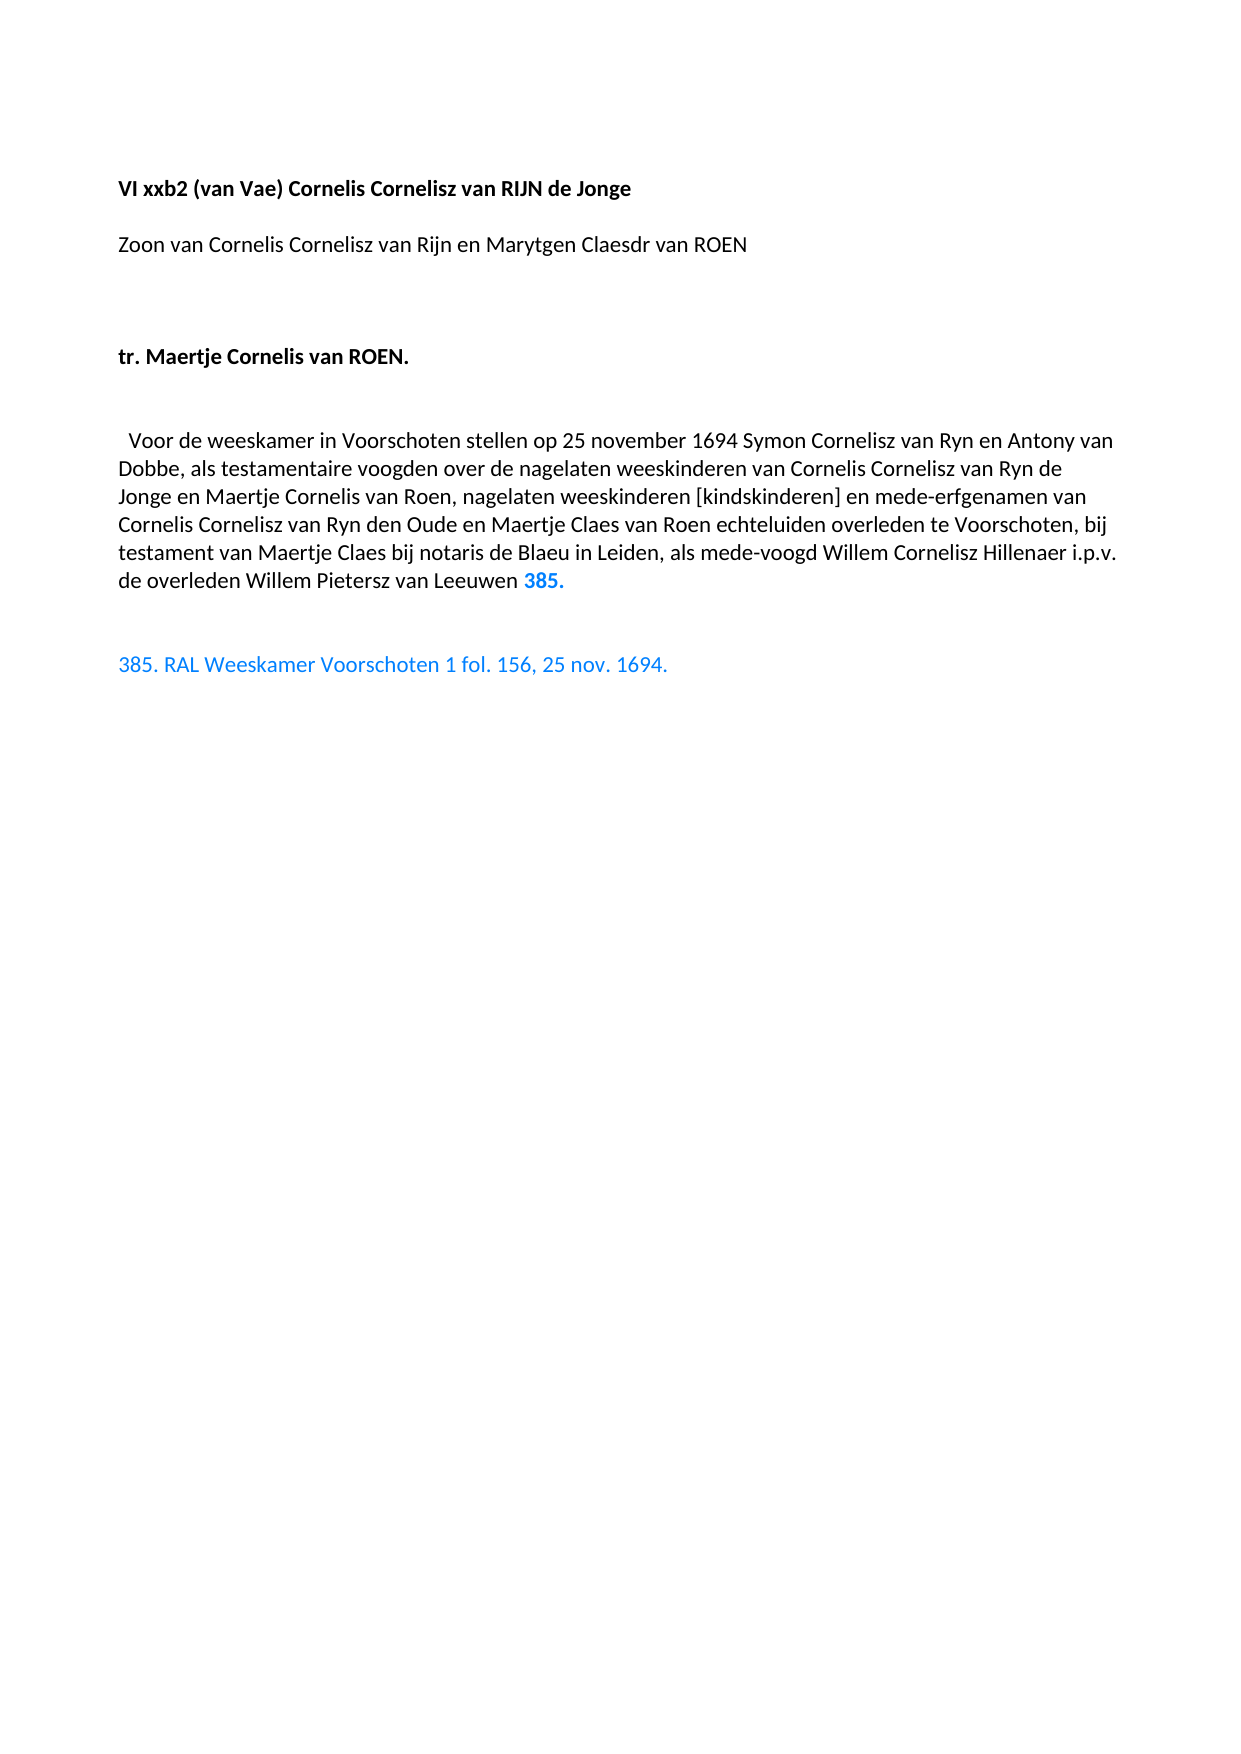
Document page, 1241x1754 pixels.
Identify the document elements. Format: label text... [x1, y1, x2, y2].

text tr. Maertje Cornelis van ROEN. [118, 342, 1122, 370]
text 385. RAL Weeskamer Voorschoten 1 fol. 156, 25 nov. 1694. [118, 651, 1122, 678]
text Voor de weeskamer in Voorschoten stellen op 25 november 1694 Symon Cornelisz van Ryn en Antony van Dobbe, als testamentaire voogden over de nagelaten weeskinderen van Cornelis Cornelisz van Ryn de Jonge en Maertje Cornelis van Roen, nagelaten weeskinderen [kindskinderen] en mede-erfgenamen van Cornelis Cornelisz van Ryn den Oude en Maertje Claes van Roen echteluiden overleden te Voorschoten, bij testament van Maertje Claes bij notaris de Blaeu in Leiden, als mede-voogd Willem Cornelisz Hillenaer i.p.v. de overleden Willem Pietersz van Leeuwen 385. [118, 426, 1122, 594]
text Zoon van Cornelis Cornelisz van Rijn en Marytgen Claesdr van ROEN [118, 230, 1122, 258]
text VI xxb2 (van Vae) Cornelis Cornelisz van RIJN de Jonge [118, 174, 1122, 202]
